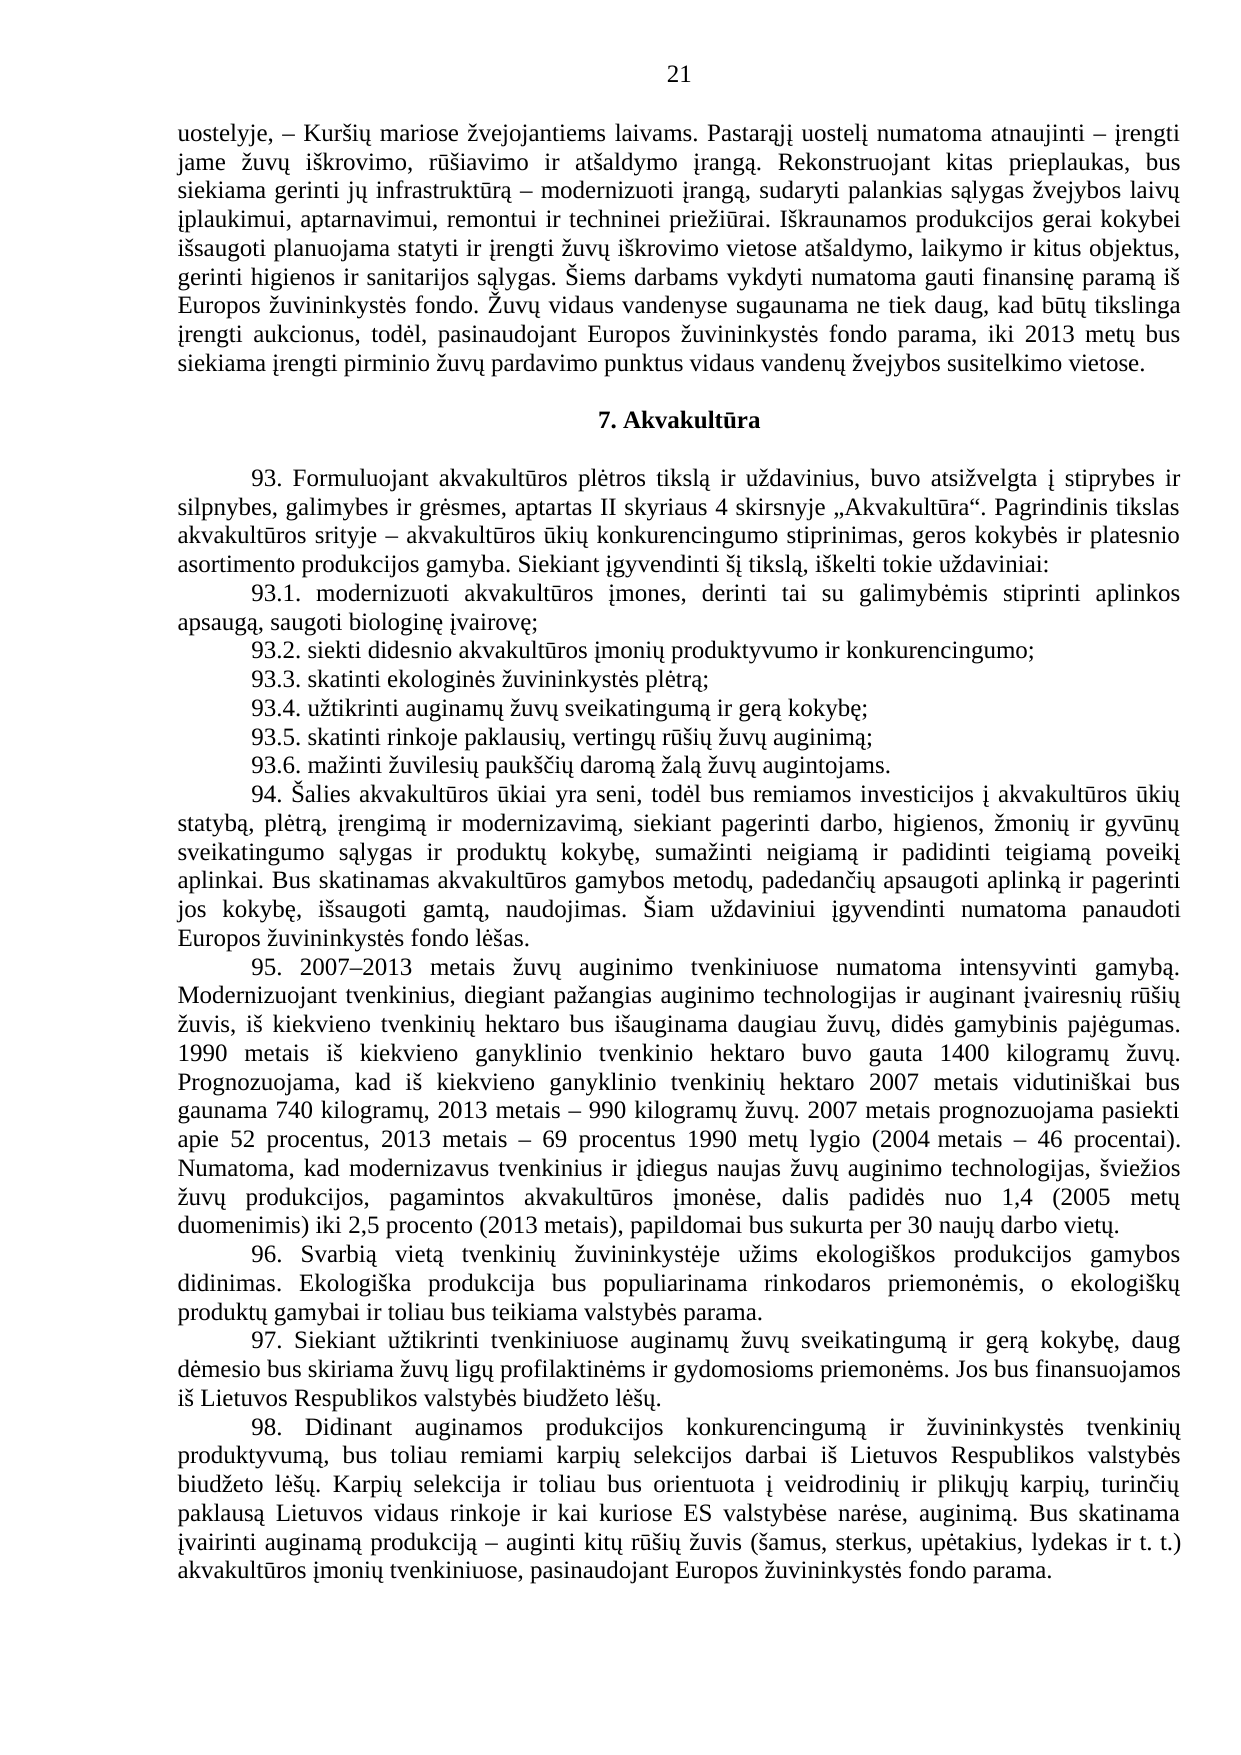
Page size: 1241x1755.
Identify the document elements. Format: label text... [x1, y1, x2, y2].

text uostelyje, – Kuršių mariose žvejojantiems laivams. Pastarąjį uostelį numatoma atnaujinti – įrengti jame žuvų iškrovimo, rūšiavimo ir atšaldymo įrangą. Rekonstruojant kitas prieplaukas, bus siekiama gerinti jų infrastruktūrą – modernizuoti įrangą, sudaryti palankias sąlygas žvejybos laivų įplaukimui, aptarnavimui, remontui ir techninei priežiūrai. Iškraunamos produkcijos gerai kokybei išsaugoti planuojama statyti ir įrengti žuvų iškrovimo vietose atšaldymo, laikymo ir kitus objektus, gerinti higienos ir sanitarijos sąlygas. Šiems darbams vykdyti numatoma gauti finansinę paramą iš Europos žuvininkystės fondo. Žuvų vidaus vandenyse sugaunama ne tiek daug, kad būtų tikslinga įrengti aukcionus, todėl, pasinaudojant Europos žuvininkystės fondo parama, iki 2013 metų bus siekiama įrengti pirminio žuvų pardavimo punktus vidaus vandenų žvejybos susitelkimo vietose. [177, 118, 1181, 377]
text 93.3. skatinti ekologinės žuvininkystės plėtrą; [177, 664, 1181, 693]
text 96. Svarbią vietą tvenkinių žuvininkystėje užims ekologiškos produkcijos gamybos didinimas. Ekologiška produkcija bus populiarinama rinkodaros priemonėmis, o ekologiškų produktų gamybai ir toliau bus teikiama valstybės parama. [177, 1239, 1181, 1326]
text 95. 2007–2013 metais žuvų auginimo tvenkiniuose numatoma intensyvinti gamybą. Modernizuojant tvenkinius, diegiant pažangias auginimo technologijas ir auginant įvairesnių rūšių žuvis, iš kiekvieno tvenkinių hektaro bus išauginama daugiau žuvų, didės gamybinis pajėgumas. 1990 metais iš kiekvieno ganyklinio tvenkinio hektaro buvo gauta 1400 kilogramų žuvų. Prognozuojama, kad iš kiekvieno ganyklinio tvenkinių hektaro 2007 metais vidutiniškai bus gaunama 740 kilogramų, 2013 metais – 990 kilogramų žuvų. 2007 metais prognozuojama pasiekti apie 52 procentus, 2013 metais – 69 procentus 1990 metų lygio (2004 metais – 46 procentai). Numatoma, kad modernizavus tvenkinius ir įdiegus naujas žuvų auginimo technologijas, šviežios žuvų produkcijos, pagamintos akvakultūros įmonėse, dalis padidės nuo 1,4 (2005 metų duomenimis) iki 2,5 procento (2013 metais), papildomai bus sukurta per 30 naujų darbo vietų. [177, 952, 1181, 1239]
text 93. Formuluojant akvakultūros plėtros tikslą ir uždavinius, buvo atsižvelgta į stiprybes ir silpnybes, galimybes ir grėsmes, aptartas II skyriaus 4 skirsnyje „Akvakultūra“. Pagrindinis tikslas akvakultūros srityje – akvakultūros ūkių konkurencingumo stiprinimas, geros kokybės ir platesnio asortimento produkcijos gamyba. Siekiant įgyvendinti šį tikslą, iškelti tokie uždaviniai: [177, 463, 1181, 578]
text 94. Šalies akvakultūros ūkiai yra seni, todėl bus remiamos investicijos į akvakultūros ūkių statybą, plėtrą, įrengimą ir modernizavimą, siekiant pagerinti darbo, higienos, žmonių ir gyvūnų sveikatingumo sąlygas ir produktų kokybę, sumažinti neigiamą ir padidinti teigiamą poveikį aplinkai. Bus skatinamas akvakultūros gamybos metodų, padedančių apsaugoti aplinką ir pagerinti jos kokybę, išsaugoti gamtą, naudojimas. Šiam uždaviniui įgyvendinti numatoma panaudoti Europos žuvininkystės fondo lėšas. [177, 779, 1181, 952]
text 93.1. modernizuoti akvakultūros įmones, derinti tai su galimybėmis stiprinti aplinkos apsaugą, saugoti biologinę įvairovę; [177, 578, 1181, 636]
text 93.5. skatinti rinkoje paklausių, vertingų rūšių žuvų auginimą; [177, 722, 1181, 751]
text 93.2. siekti didesnio akvakultūros įmonių produktyvumo ir konkurencingumo; [177, 636, 1181, 664]
text 98. Didinant auginamos produkcijos konkurencingumą ir žuvininkystės tvenkinių produktyvumą, bus toliau remiami karpių selekcijos darbai iš Lietuvos Respublikos valstybės biudžeto lėšų. Karpių selekcija ir toliau bus orientuota į veidrodinių ir plikųjų karpių, turinčių paklausą Lietuvos vidaus rinkoje ir kai kuriose ES valstybėse narėse, auginimą. Bus skatinama įvairinti auginamą produkciją – auginti kitų rūšių žuvis (šamus, sterkus, upėtakius, lydekas ir t. t.) akvakultūros įmonių tvenkiniuose, pasinaudojant Europos žuvininkystės fondo parama. [177, 1412, 1181, 1584]
text 93.6. mažinti žuvilesių paukščių daromą žalą žuvų augintojams. [177, 751, 1181, 779]
text 97. Siekiant užtikrinti tvenkiniuose auginamų žuvų sveikatingumą ir gerą kokybę, daug dėmesio bus skiriama žuvų ligų profilaktinėms ir gydomosioms priemonėms. Jos bus finansuojamos iš Lietuvos Respublikos valstybės biudžeto lėšų. [177, 1326, 1181, 1412]
text 93.4. užtikrinti auginamų žuvų sveikatingumą ir gerą kokybę; [177, 693, 1181, 722]
text 7. Akvakultūra [177, 406, 1181, 434]
